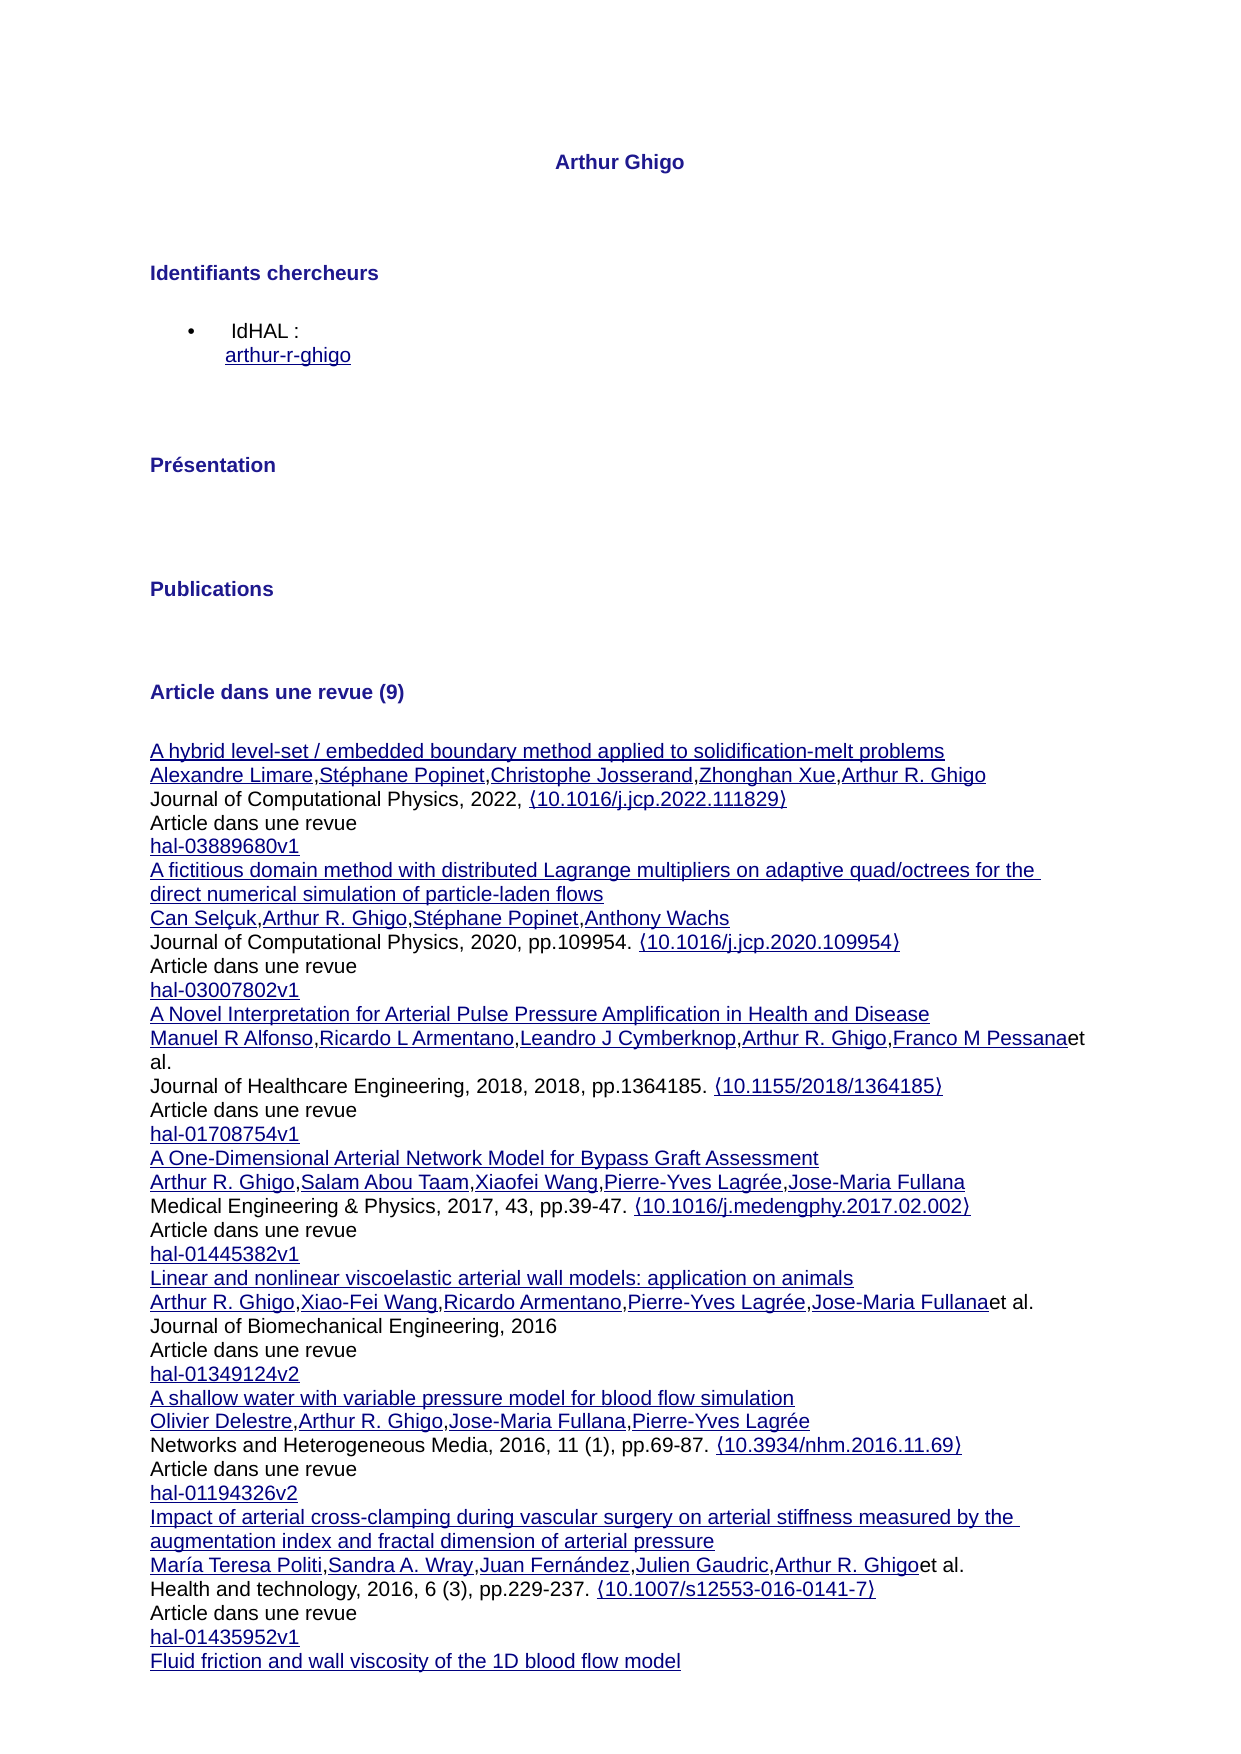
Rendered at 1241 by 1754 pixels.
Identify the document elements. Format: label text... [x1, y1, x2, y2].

subtitle Présentation [150, 453, 1090, 477]
table_cell A shallow water with variable pressure model for blood flow simulation Olivier Delestre,Arthur R. Ghigo,Jose-Maria Fullana,Pierre-Yves Lagrée Networks and Heterogeneous Media, 2016, 11 (1), pp.69-87. ⟨10.3934/nhm.2016.11.69⟩ Article dans une revue hal-01194326v2 [150, 1385, 1090, 1505]
table_cell A Novel Interpretation for Arterial Pulse Pressure Amplification in Health and Disease Manuel R Alfonso,Ricardo L Armentano,Leandro J Cymberknop,Arthur R. Ghigo,Franco M Pessanaet al. Journal of Healthcare Engineering, 2018, 2018, pp.1364185. ⟨10.1155/2018/1364185⟩ Article dans une revue hal-01708754v1 [150, 1002, 1090, 1146]
list IdHAL : [187, 319, 1090, 343]
table_cell Linear and nonlinear viscoelastic arterial wall models: application on animals Arthur R. Ghigo,Xiao-Fei Wang,Ricardo Armentano,Pierre-Yves Lagrée,Jose-Maria Fullanaet al. Journal of Biomechanical Engineering, 2016 Article dans une revue hal-01349124v2 [150, 1266, 1090, 1385]
table_cell A One-Dimensional Arterial Network Model for Bypass Graft Assessment Arthur R. Ghigo,Salam Abou Taam,Xiaofei Wang,Pierre-Yves Lagrée,Jose-Maria Fullana Medical Engineering & Physics, 2017, 43, pp.39-47. ⟨10.1016/j.medengphy.2017.02.002⟩ Article dans une revue hal-01445382v1 [150, 1146, 1090, 1266]
subtitle Identifiants chercheurs [150, 260, 1090, 284]
table_cell Impact of arterial cross-clamping during vascular surgery on arterial stiffness measured by the augmentation index and fractal dimension of arterial pressure María Teresa Politi,Sandra A. Wray,Juan Fernández,Julien Gaudric,Arthur R. Ghigoet al. Health and technology, 2016, 6 (3), pp.229-237. ⟨10.1007/s12553-016-0141-7⟩ Article dans une revue hal-01435952v1 [150, 1505, 1090, 1649]
table_cell Fluid friction and wall viscosity of the 1D blood flow model [150, 1649, 1090, 1673]
subtitle Publications [150, 577, 1090, 601]
table_cell A fictitious domain method with distributed Lagrange multipliers on adaptive quad/octrees for the direct numerical simulation of particle-laden flows Can Selçuk,Arthur R. Ghigo,Stéphane Popinet,Anthony Wachs Journal of Computational Physics, 2020, pp.109954. ⟨10.1016/j.jcp.2020.109954⟩ Article dans une revue hal-03007802v1 [150, 858, 1090, 1002]
table_header A hybrid level-set / embedded boundary method applied to solidification-melt problems Alexandre Limare,Stéphane Popinet,Christophe Josserand,Zhonghan Xue,Arthur R. Ghigo Journal of Computational Physics, 2022, ⟨10.1016/j.jcp.2022.111829⟩ Article dans une revue hal-03889680v1 [150, 739, 1090, 858]
subtitle Article dans une revue (9) [150, 680, 1090, 704]
list arthur-r-ghigo [187, 343, 1090, 367]
subtitle Arthur Ghigo [150, 150, 1090, 174]
